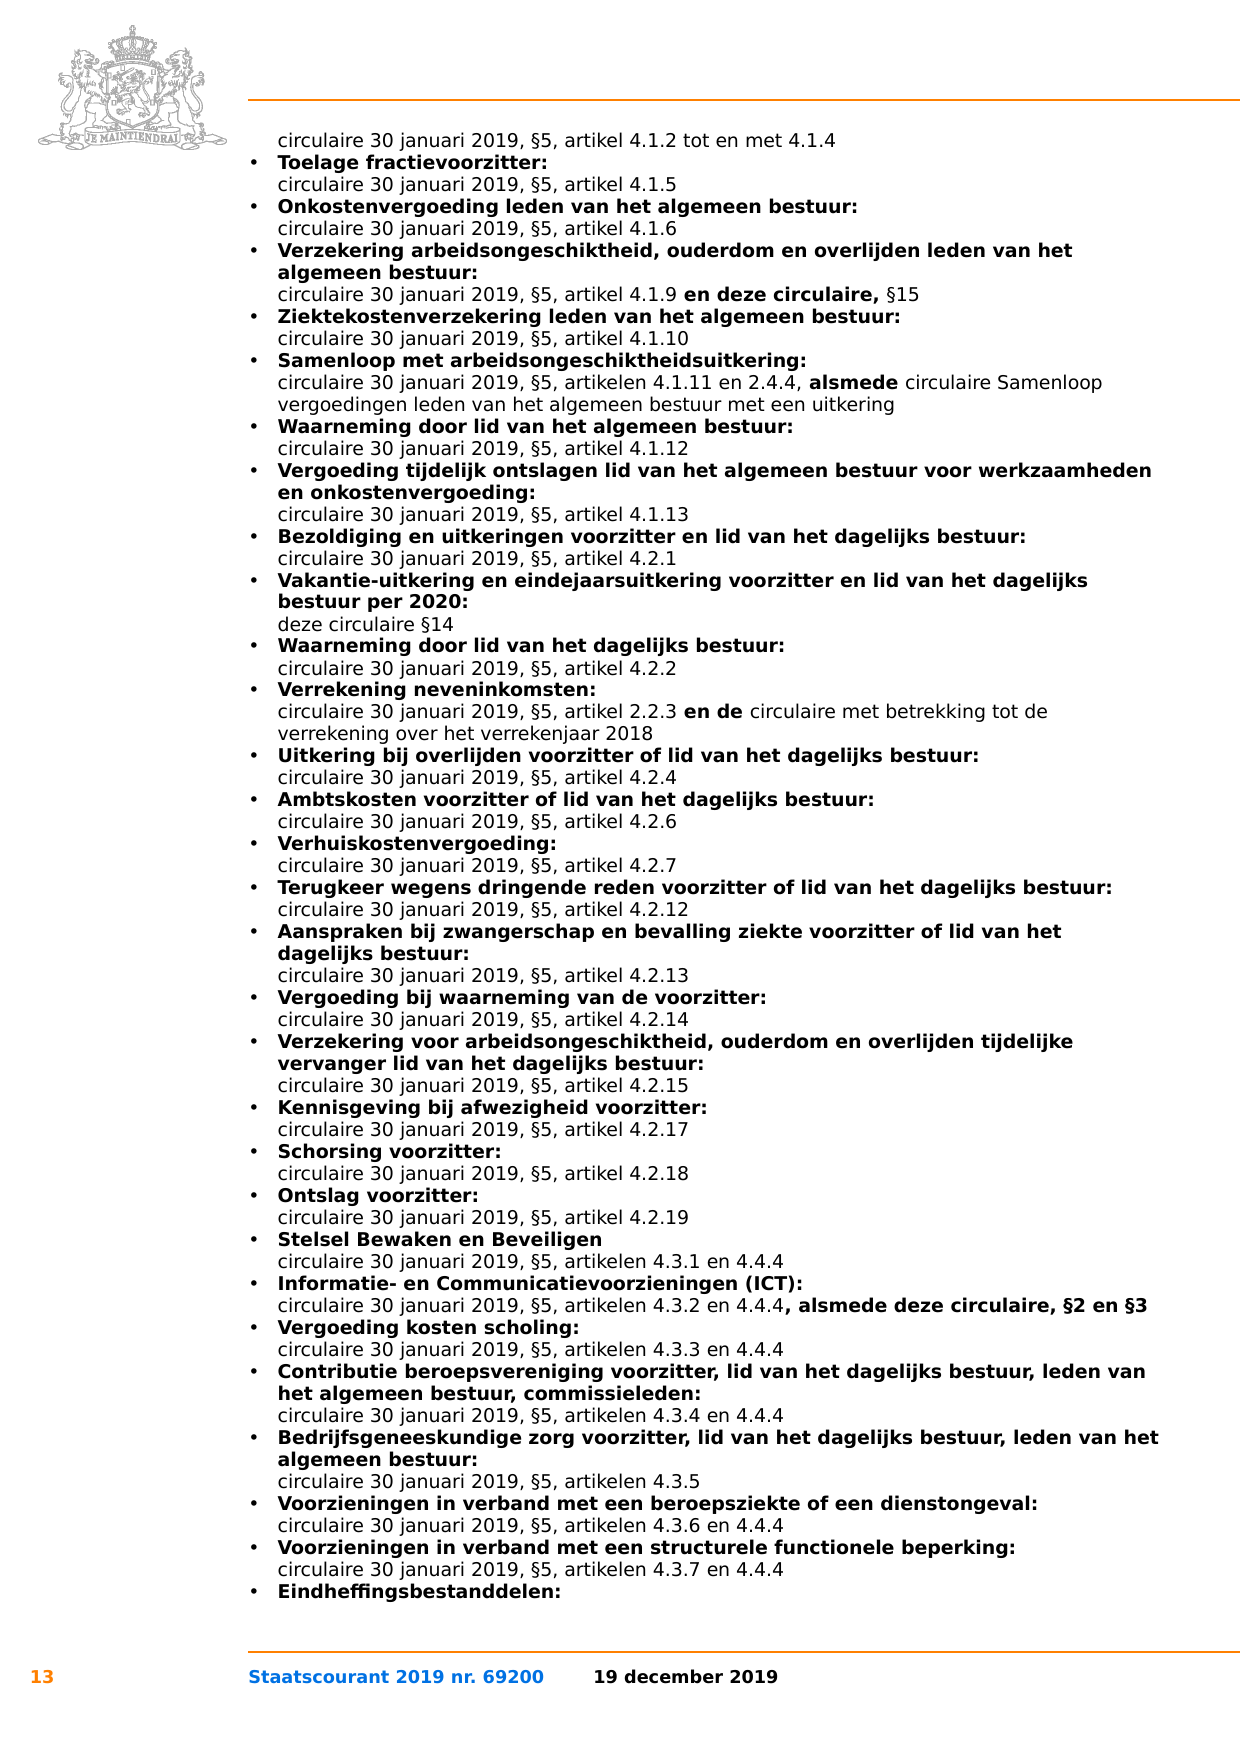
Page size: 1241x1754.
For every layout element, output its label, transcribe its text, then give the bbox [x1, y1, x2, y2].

picture [38, 25, 227, 150]
text circulaire 30 januari 2019, §5, artikel 4.1.5 [277, 174, 1163, 196]
text circulaire 30 januari 2019, §5, artikelen 4.3.4 en 4.4.4 [277, 1405, 1163, 1427]
text circulaire 30 januari 2019, §5, artikel 4.2.19 [277, 1207, 1163, 1229]
text • Voorzieningen in verband met een beroepsziekte of een dienstongeval: [248, 1493, 1163, 1514]
text • Verzekering arbeidsongeschiktheid, ouderdom en overlijden leden van het algemeen bestuur: [248, 240, 1163, 284]
text • Verrekening neveninkomsten: [248, 679, 1163, 701]
text circulaire 30 januari 2019, §5, artikelen 4.1.11 en 2.4.4, alsmede circulaire Samenloop vergoedingen leden van het algemeen bestuur met een uitkering [277, 372, 1163, 416]
text • Schorsing voorzitter: [248, 1141, 1163, 1163]
text circulaire 30 januari 2019, §5, artikel 4.1.10 [277, 328, 1163, 350]
text • Ziektekostenverzekering leden van het algemeen bestuur: [248, 306, 1163, 328]
text circulaire 30 januari 2019, §5, artikel 4.2.1 [277, 547, 1163, 569]
text • Waarneming door lid van het dagelijks bestuur: [248, 635, 1163, 657]
text circulaire 30 januari 2019, §5, artikel 4.1.2 tot en met 4.1.4 [277, 130, 1163, 152]
text circulaire 30 januari 2019, §5, artikel 4.2.2 [277, 657, 1163, 679]
text circulaire 30 januari 2019, §5, artikel 4.2.17 [277, 1119, 1163, 1141]
text • Terugkeer wegens dringende reden voorzitter of lid van het dagelijks bestuur: [248, 877, 1163, 899]
text • Verzekering voor arbeidsongeschiktheid, ouderdom en overlijden tijdelijke vervanger lid van het dagelijks bestuur: [248, 1031, 1163, 1075]
text • Bedrijfsgeneeskundige zorg voorzitter, lid van het dagelijks bestuur, leden van het algemeen bestuur: [248, 1427, 1163, 1471]
text • Ontslag voorzitter: [248, 1185, 1163, 1207]
text • Samenloop met arbeidsongeschiktheidsuitkering: [248, 350, 1163, 372]
text circulaire 30 januari 2019, §5, artikel 4.2.4 [277, 767, 1163, 789]
text circulaire 30 januari 2019, §5, artikel 4.2.13 [277, 965, 1163, 987]
text • Waarneming door lid van het algemeen bestuur: [248, 416, 1163, 438]
text circulaire 30 januari 2019, §5, artikel 4.2.6 [277, 811, 1163, 833]
text circulaire 30 januari 2019, §5, artikel 4.2.14 [277, 1009, 1163, 1031]
text • Voorzieningen in verband met een structurele functionele beperking: [248, 1537, 1163, 1558]
text • Vergoeding tijdelijk ontslagen lid van het algemeen bestuur voor werkzaamheden en onkostenvergoeding: [248, 459, 1163, 503]
text circulaire 30 januari 2019, §5, artikelen 4.3.6 en 4.4.4 [277, 1514, 1163, 1537]
text circulaire 30 januari 2019, §5, artikel 4.1.9 en deze circulaire, §15 [277, 284, 1163, 306]
text circulaire 30 januari 2019, §5, artikelen 4.3.2 en 4.4.4, alsmede deze circulaire, §2 en §3 [277, 1295, 1163, 1317]
text circulaire 30 januari 2019, §5, artikel 2.2.3 en de circulaire met betrekking tot de verrekening over het verrekenjaar 2018 [277, 701, 1163, 745]
text circulaire 30 januari 2019, §5, artikel 4.1.6 [277, 218, 1163, 240]
text • Aanspraken bij zwangerschap en bevalling ziekte voorzitter of lid van het dagelijks bestuur: [248, 921, 1163, 965]
text • Eindheffingsbestanddelen: [248, 1581, 1163, 1602]
text • Kennisgeving bij afwezigheid voorzitter: [248, 1097, 1163, 1119]
text circulaire 30 januari 2019, §5, artikelen 4.3.3 en 4.4.4 [277, 1339, 1163, 1361]
text • Onkostenvergoeding leden van het algemeen bestuur: [248, 196, 1163, 218]
text • Toelage fractievoorzitter: [248, 152, 1163, 174]
text circulaire 30 januari 2019, §5, artikel 4.2.12 [277, 899, 1163, 921]
text • Informatie- en Communicatievoorzieningen (ICT): [248, 1273, 1163, 1295]
text • Contributie beroepsvereniging voorzitter, lid van het dagelijks bestuur, leden van het algemeen bestuur, commissieleden: [248, 1361, 1163, 1405]
text • Vakantie-uitkering en eindejaarsuitkering voorzitter en lid van het dagelijks bestuur per 2020: [248, 569, 1163, 613]
text deze circulaire §14 [277, 613, 1163, 635]
text circulaire 30 januari 2019, §5, artikel 4.2.7 [277, 855, 1163, 877]
text • Vergoeding kosten scholing: [248, 1317, 1163, 1339]
text circulaire 30 januari 2019, §5, artikelen 4.3.7 en 4.4.4 [277, 1558, 1163, 1581]
text • Uitkering bij overlijden voorzitter of lid van het dagelijks bestuur: [248, 745, 1163, 767]
text • Ambtskosten voorzitter of lid van het dagelijks bestuur: [248, 789, 1163, 811]
text • Bezoldiging en uitkeringen voorzitter en lid van het dagelijks bestuur: [248, 526, 1163, 547]
text • Stelsel Bewaken en Beveiligen [248, 1229, 1163, 1251]
text circulaire 30 januari 2019, §5, artikelen 4.3.1 en 4.4.4 [277, 1251, 1163, 1273]
text circulaire 30 januari 2019, §5, artikel 4.1.12 [277, 438, 1163, 459]
text circulaire 30 januari 2019, §5, artikelen 4.3.5 [277, 1471, 1163, 1493]
text • Vergoeding bij waarneming van de voorzitter: [248, 987, 1163, 1009]
text circulaire 30 januari 2019, §5, artikel 4.2.18 [277, 1163, 1163, 1185]
text circulaire 30 januari 2019, §5, artikel 4.2.15 [277, 1075, 1163, 1097]
text circulaire 30 januari 2019, §5, artikel 4.1.13 [277, 503, 1163, 526]
text • Verhuiskostenvergoeding: [248, 833, 1163, 855]
